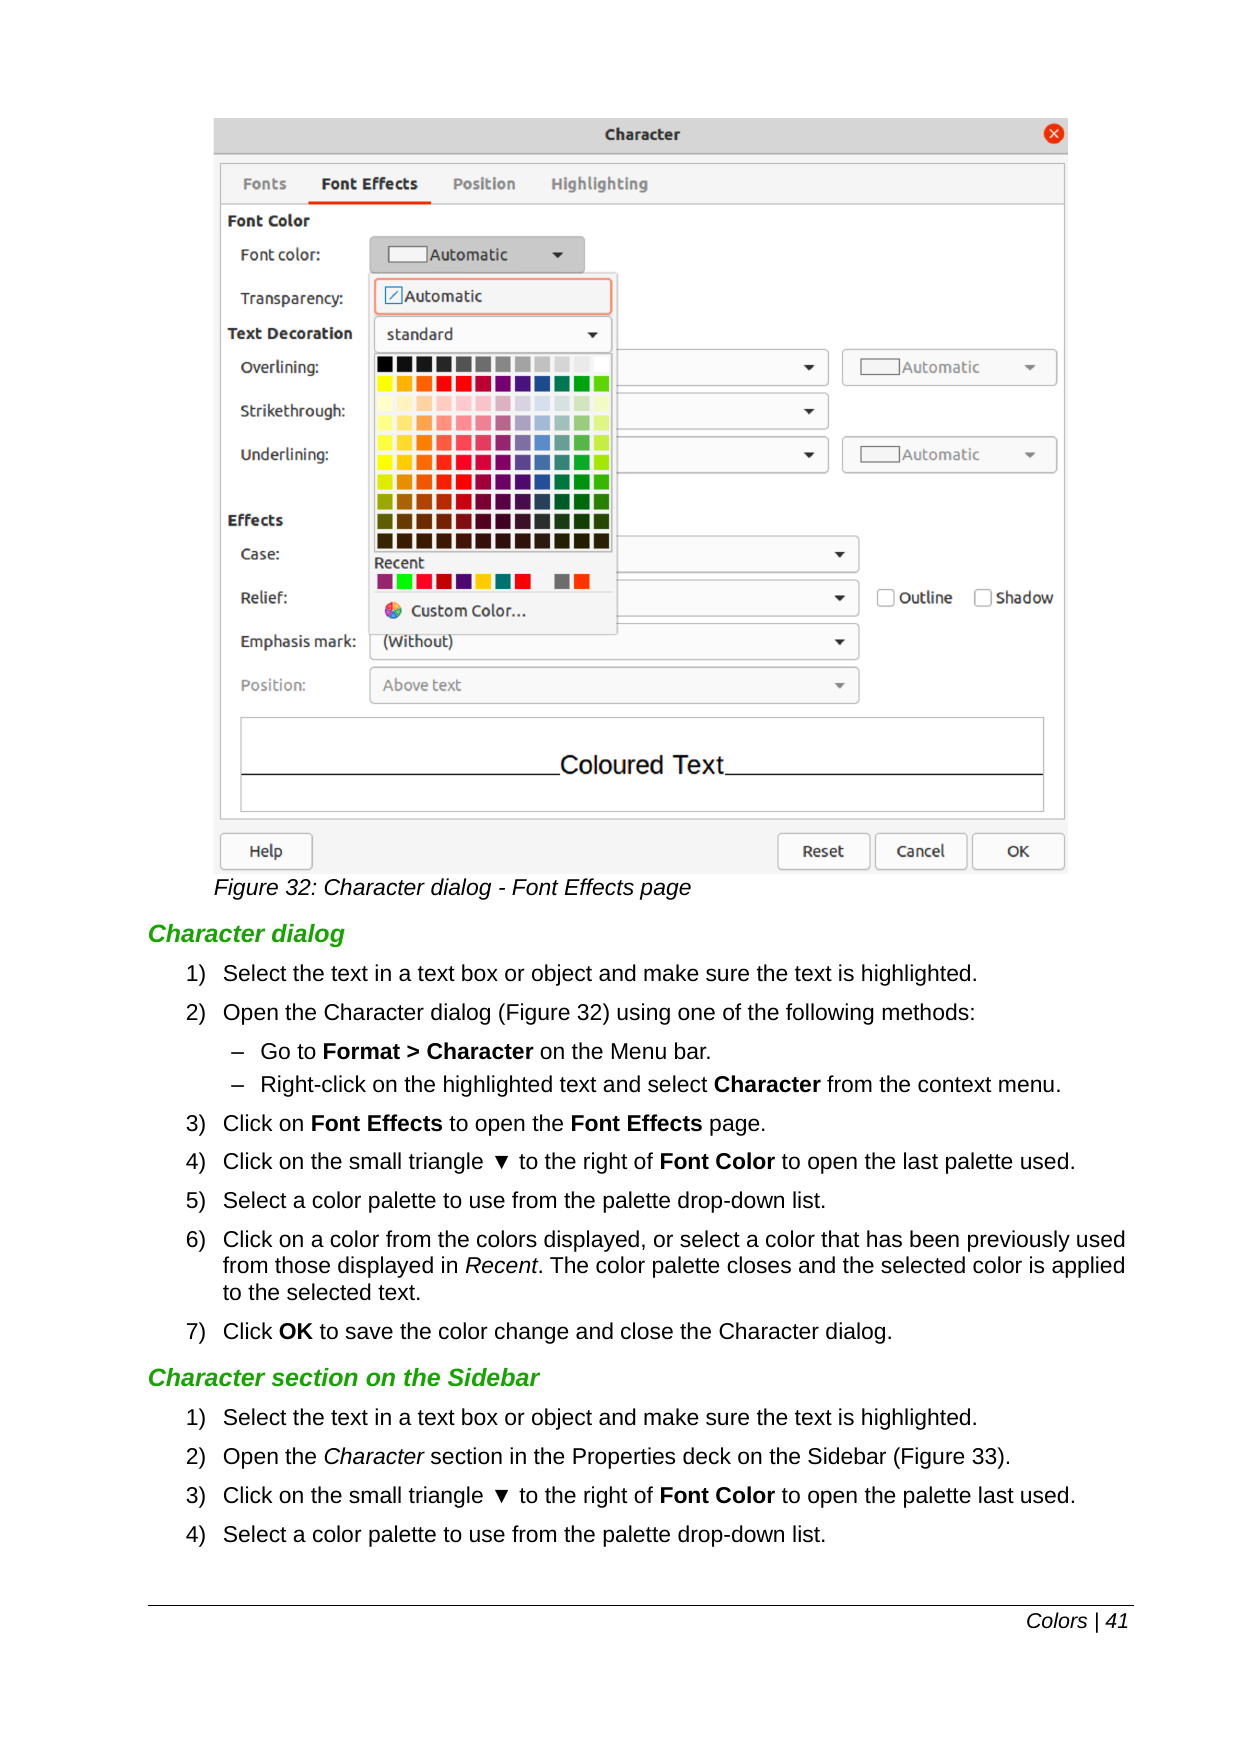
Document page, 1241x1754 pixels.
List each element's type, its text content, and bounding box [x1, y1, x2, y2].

list Open the Character dialog (Figure 32) using one of the following methods: [206, 999, 1134, 1026]
list Select the text in a text box or object and make sure the text is highlighted. [206, 1404, 1134, 1430]
subtitle Character section on the Sidebar [148, 1363, 1134, 1391]
text Figure 32: Character dialog - Font Effects page [214, 874, 1068, 900]
list Go to Format > Character on the Menu bar. [231, 1038, 1134, 1064]
list Right-click on the highlighted text and select Character from the context menu. [231, 1071, 1134, 1097]
list Click on the small triangle ▼ to the right of Font Color to open the last palette used. [206, 1148, 1134, 1175]
list Click OK to save the color change and close the Character dialog. [206, 1318, 1134, 1344]
subtitle Character dialog [148, 919, 1134, 948]
list Select a color palette to use from the palette drop-down list. [206, 1187, 1134, 1213]
list Select the text in a text box or object and make sure the text is highlighted. [206, 960, 1134, 987]
picture [213, 118, 1068, 874]
list Click on a color from the colors displayed, or select a color that has been previously used from those displayed in Recent. The color palette closes and the selected color is applied to the selected text. [206, 1226, 1134, 1305]
list Open the Character section in the Properties deck on the Sidebar (Figure 33). [206, 1443, 1134, 1469]
list Click on the small triangle ▼ to the right of Font Color to open the palette last used. [206, 1482, 1134, 1508]
list Click on Font Effects to open the Font Effects page. [206, 1109, 1134, 1136]
list Select a color palette to use from the palette drop-down list. [206, 1521, 1134, 1547]
